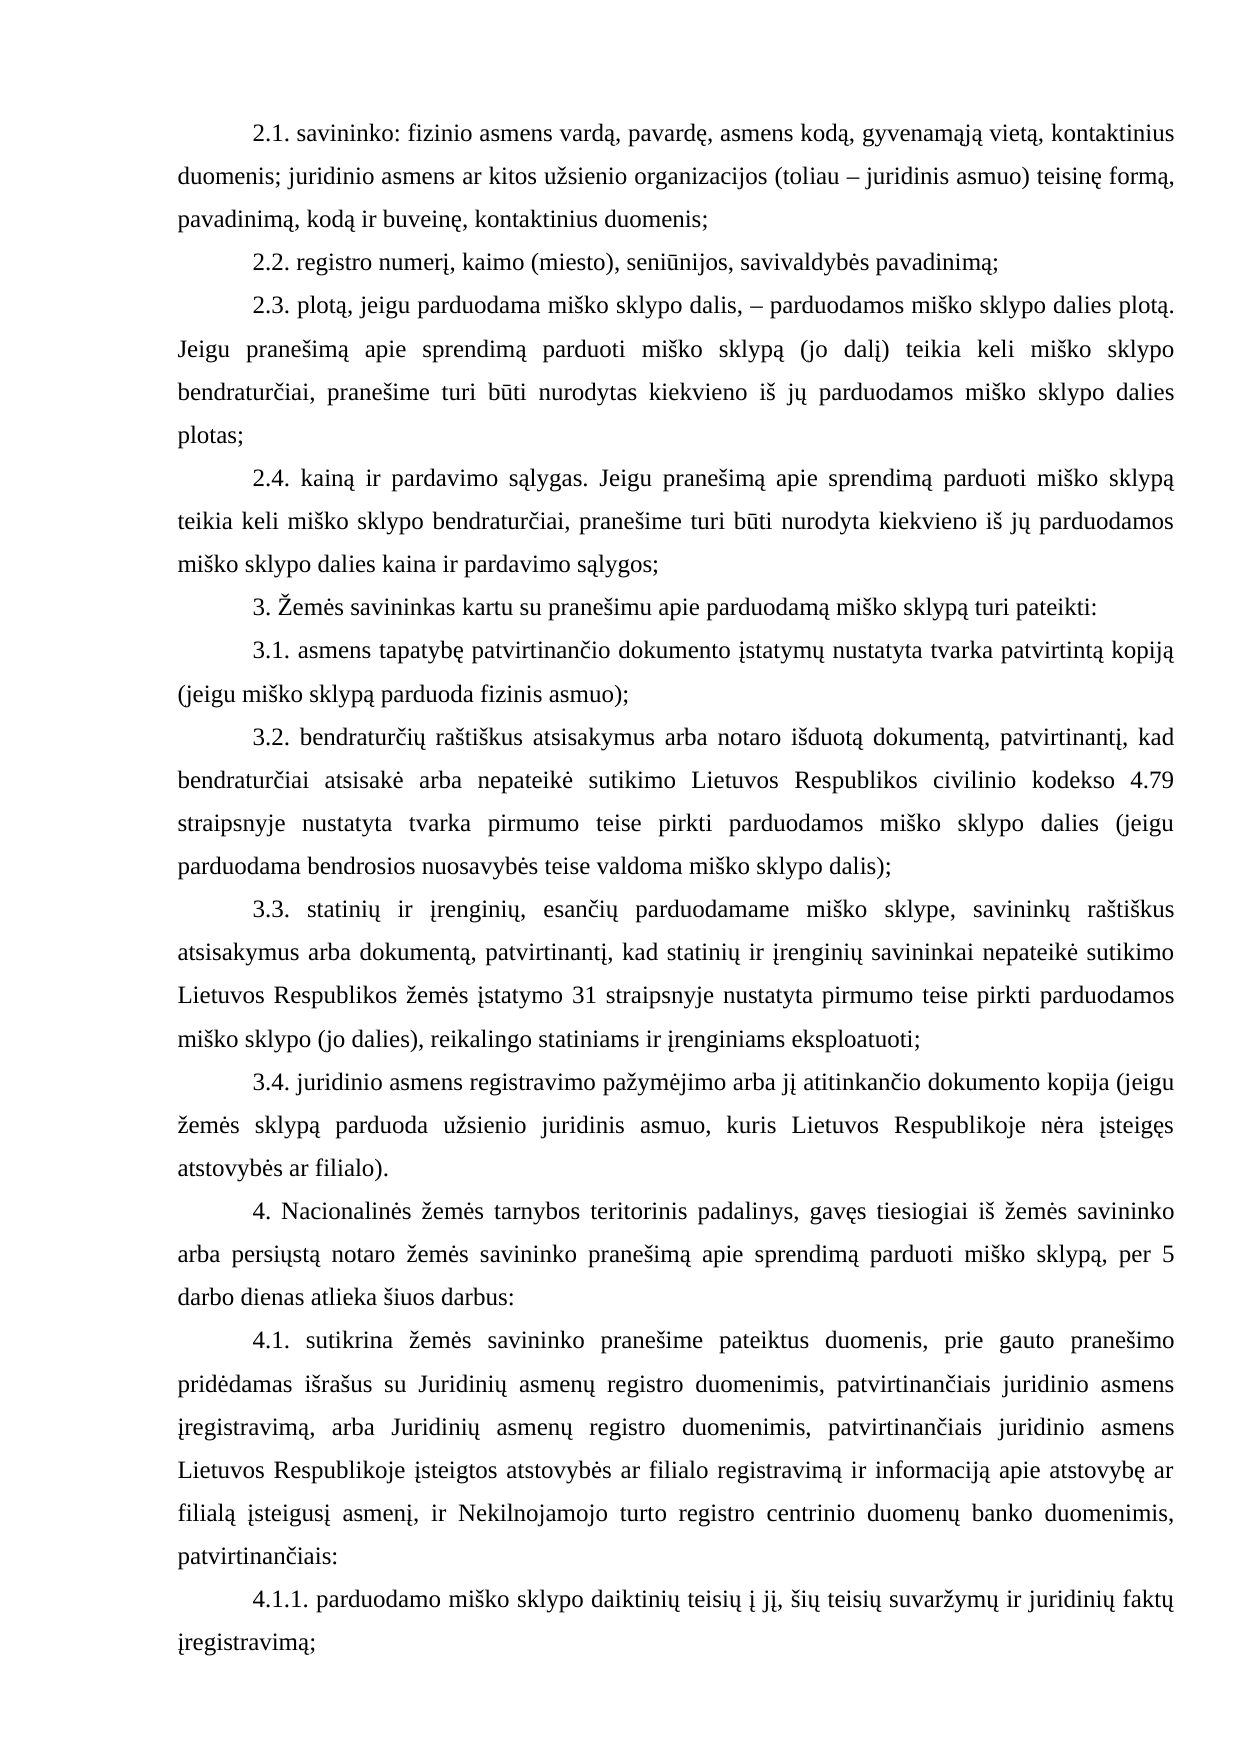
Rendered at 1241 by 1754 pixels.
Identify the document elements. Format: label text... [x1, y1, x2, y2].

text 2.3. plotą, jeigu parduodama miško sklypo dalis, – parduodamos miško sklypo dalies plotą. Jeigu pranešimą apie sprendimą parduoti miško sklypą (jo dalį) teikia keli miško sklypo bendraturčiai, pranešime turi būti nurodytas kiekvieno iš jų parduodamos miško sklypo dalies plotas; [177, 291, 1175, 449]
text 4.1.1. parduodamo miško sklypo daiktinių teisių į jį, šių teisių suvaržymų ir juridinių faktų įregistravimą; [177, 1584, 1175, 1656]
text 4.1. sutikrina žemės savininko pranešime pateiktus duomenis, prie gauto pranešimo pridėdamas išrašus su Juridinių asmenų registro duomenimis, patvirtinančiais juridinio asmens įregistravimą, arba Juridinių asmenų registro duomenimis, patvirtinančiais juridinio asmens Lietuvos Respublikoje įsteigtos atstovybės ar filialo registravimą ir informaciją apie atstovybę ar filialą įsteigusį asmenį, ir Nekilnojamojo turto registro centrinio duomenų banko duomenimis, patvirtinančiais: [177, 1326, 1175, 1570]
text 2.1. savininko: fizinio asmens vardą, pavardę, asmens kodą, gyvenamąją vietą, kontaktinius duomenis; juridinio asmens ar kitos užsienio organizacijos (toliau – juridinis asmuo) teisinę formą, pavadinimą, kodą ir buveinę, kontaktinius duomenis; [177, 118, 1175, 233]
text 3.3. statinių ir įrenginių, esančių parduodamame miško sklype, savininkų raštiškus atsisakymus arba dokumentą, patvirtinantį, kad statinių ir įrenginių savininkai nepateikė sutikimo Lietuvos Respublikos žemės įstatymo 31 straipsnyje nustatyta pirmumo teise pirkti parduodamos miško sklypo (jo dalies), reikalingo statiniams ir įrenginiams eksploatuoti; [177, 894, 1175, 1052]
text 3.1. asmens tapatybę patvirtinančio dokumento įstatymų nustatyta tvarka patvirtintą kopiją (jeigu miško sklypą parduoda fizinis asmuo); [177, 636, 1175, 707]
text 2.2. registro numerį, kaimo (miesto), seniūnijos, savivaldybės pavadinimą; [177, 247, 1175, 276]
text 4. Nacionalinės žemės tarnybos teritorinis padalinys, gavęs tiesiogiai iš žemės savininko arba persiųstą notaro žemės savininko pranešimą apie sprendimą parduoti miško sklypą, per 5 darbo dienas atlieka šiuos darbus: [177, 1196, 1175, 1311]
text 3.4. juridinio asmens registravimo pažymėjimo arba jį atitinkančio dokumento kopija (jeigu žemės sklypą parduoda užsienio juridinis asmuo, kuris Lietuvos Respublikoje nėra įsteigęs atstovybės ar filialo). [177, 1067, 1175, 1182]
text 2.4. kainą ir pardavimo sąlygas. Jeigu pranešimą apie sprendimą parduoti miško sklypą teikia keli miško sklypo bendraturčiai, pranešime turi būti nurodyta kiekvieno iš jų parduodamos miško sklypo dalies kaina ir pardavimo sąlygos; [177, 463, 1175, 578]
text 3. Žemės savininkas kartu su pranešimu apie parduodamą miško sklypą turi pateikti: [177, 592, 1175, 621]
text 3.2. bendraturčių raštiškus atsisakymus arba notaro išduotą dokumentą, patvirtinantį, kad bendraturčiai atsisakė arba nepateikė sutikimo Lietuvos Respublikos civilinio kodekso 4.79 straipsnyje nustatyta tvarka pirmumo teise pirkti parduodamos miško sklypo dalies (jeigu parduodama bendrosios nuosavybės teise valdoma miško sklypo dalis); [177, 722, 1175, 880]
